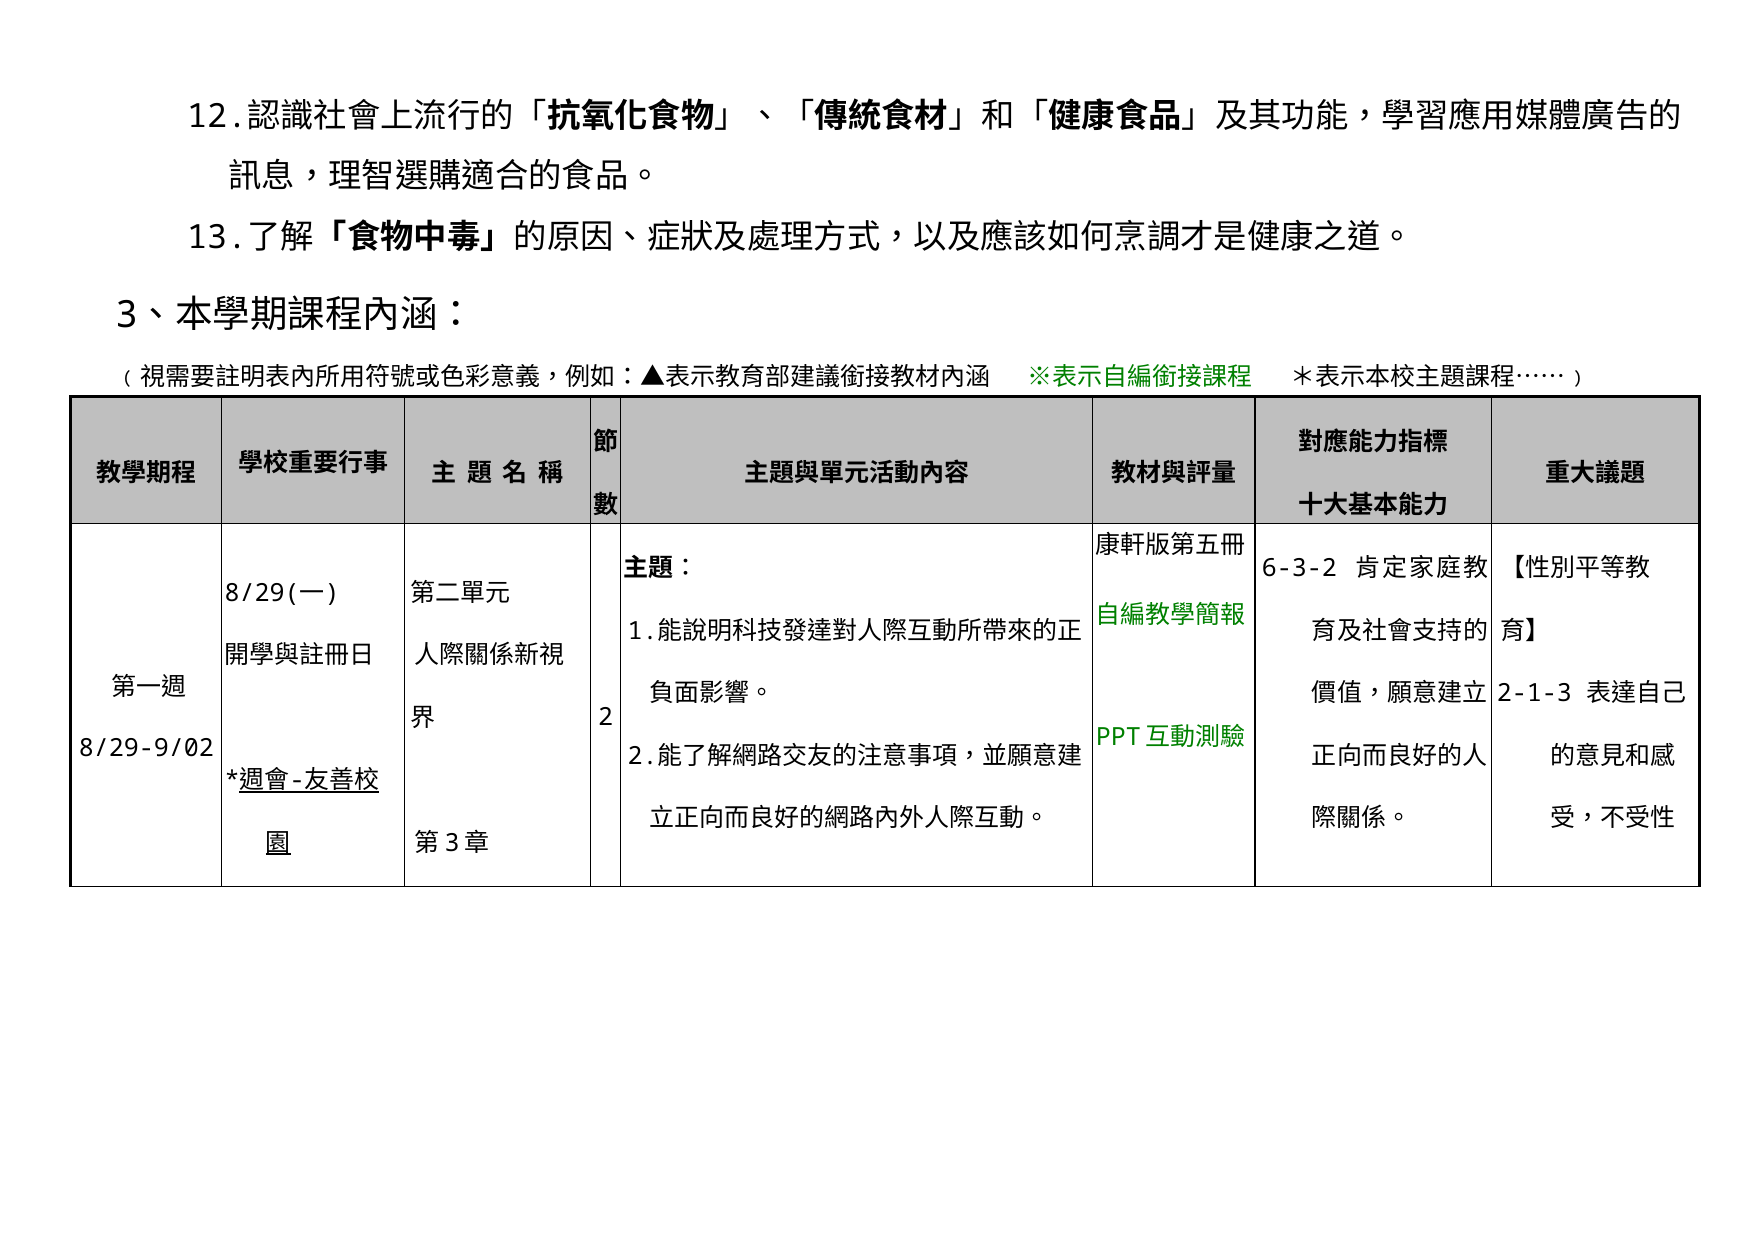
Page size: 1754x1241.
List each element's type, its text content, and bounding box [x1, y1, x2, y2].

table_header 學校重要行事 [222, 398, 404, 523]
table_cell 康軒版第五冊 自編教學簡報 PPT互動測驗 [1093, 524, 1254, 886]
table_cell 【性別平等教育】 2-1-3 表達自己的意見和感受，不受性 [1492, 524, 1698, 886]
table_cell 8/29(一) 開學與註冊日 *週會-友善校園 [222, 524, 404, 886]
list 本學期課程內涵： [115, 270, 1683, 332]
table_cell 6-3-2 肯定家庭教育及社會支持的價值，願意建立正向而良好的人際關係。 [1256, 524, 1491, 886]
table_cell 第一週 8/29-9/02 [72, 524, 221, 886]
table_header 教學期程 [72, 398, 221, 523]
text 12.認識社會上流行的「抗氧化食物」、「傳統食材」和「健康食品」及其功能，學習應用媒體廣告的訊息，理智選購適合的食品。 [187, 89, 1683, 197]
table_header 教材與評量 [1093, 398, 1254, 523]
text 13.了解「食物中毒」的原因、症狀及處理方式，以及應該如何烹調才是健康之道。 [187, 209, 1683, 258]
table_header 主題與單元活動內容 [621, 398, 1092, 523]
table_header 節數 [591, 398, 620, 523]
table_header 對應能力指標 十大基本能力 [1256, 398, 1491, 523]
table_header 主 題 名 稱 [405, 398, 590, 523]
table_header 重大議題 [1492, 398, 1698, 523]
table_cell 主題： 1.能說明科技發達對人際互動所帶來的正負面影響。 2.能了解網路交友的注意事項，並願意建立正向而良好的網路內外人際互動。 [621, 524, 1092, 886]
table_cell 第二單元 人際關係新視界 第3章 [405, 524, 590, 886]
table_cell 2 [591, 524, 620, 886]
text ﹙視需要註明表內所用符號或色彩意義，例如：▲表示教育部建議銜接教材內涵 ※表示自編銜接課程 ＊表示本校主題課程……﹚ [115, 332, 1683, 395]
